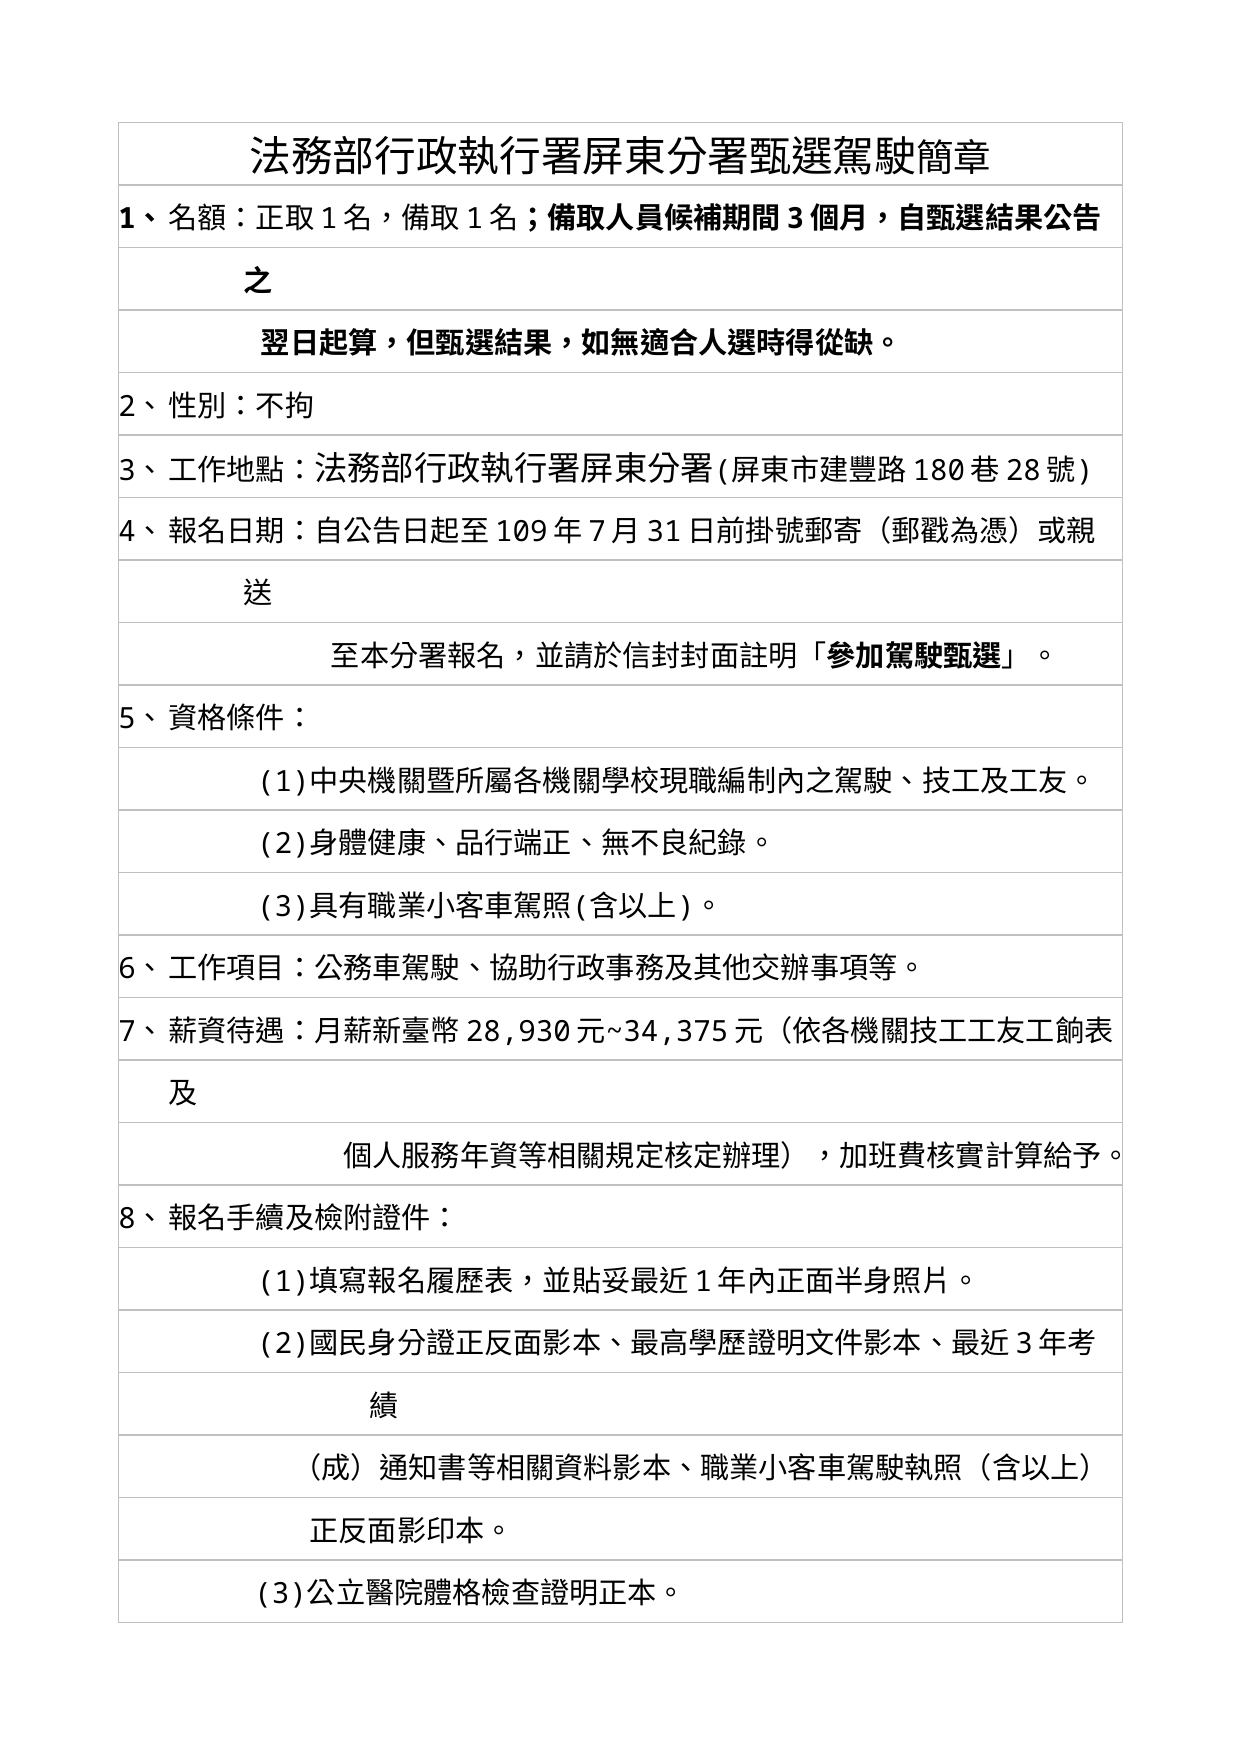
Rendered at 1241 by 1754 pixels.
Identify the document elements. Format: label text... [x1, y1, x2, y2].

list 名額：正取1名，備取1名；備取人員候補期間3個月，自甄選結果公告之 [119, 186, 1122, 247]
list 報名日期：自公告日起至109年7月31日前掛號郵寄（郵戳為憑）或親送 [119, 561, 1122, 622]
list 名額：正取1名，備取1名；備取人員候補期間3個月，自甄選結果公告之 [119, 248, 1122, 309]
list 工作項目：公務車駕駛、協助行政事務及其他交辦事項等。 [119, 936, 1122, 997]
list 公立醫院體格檢查證明正本。 [254, 1561, 1122, 1622]
list 薪資待遇：月薪新臺幣28,930元~34,375元（依各機關技工工友工餉表及 [119, 998, 1122, 1059]
list 身體健康、品行端正、無不良紀錄。 [257, 811, 1122, 872]
list 至本分署報名，並請於信封封面註明「參加駕駛甄選」。 [119, 623, 1122, 684]
list 薪資待遇：月薪新臺幣28,930元~34,375元（依各機關技工工友工餉表及 [119, 1061, 1122, 1122]
list 國民身分證正反面影本、最高學歷證明文件影本、最近3年考績 [257, 1373, 1122, 1434]
list 中央機關暨所屬各機關學校現職編制內之駕駛、技工及工友。 [257, 748, 1122, 809]
list 報名手續及檢附證件： [119, 1186, 1122, 1247]
list 翌日起算，但甄選結果，如無適合人選時得從缺。 [119, 311, 1122, 372]
list 報名日期：自公告日起至109年7月31日前掛號郵寄（郵戳為憑）或親送 [119, 498, 1122, 559]
list 國民身分證正反面影本、最高學歷證明文件影本、最近3年考績 [257, 1311, 1122, 1372]
text 法務部行政執行署屏東分署甄選駕駛簡章 [119, 123, 1122, 184]
list （成）通知書等相關資料影本、職業小客車駕駛執照（含以上） [207, 1436, 1122, 1497]
list 個人服務年資等相關規定核定辦理），加班費核實計算給予。 [119, 1123, 1122, 1184]
list 性別：不拘 [119, 373, 1122, 434]
list 資格條件： [119, 686, 1122, 747]
list 具有職業小客車駕照(含以上)。 [257, 873, 1122, 934]
list 正反面影印本。 [207, 1498, 1122, 1559]
list 工作地點：法務部行政執行署屏東分署(屏東市建豐路180巷28號) [119, 436, 1122, 497]
list 填寫報名履歷表，並貼妥最近1年內正面半身照片。 [257, 1248, 1122, 1309]
